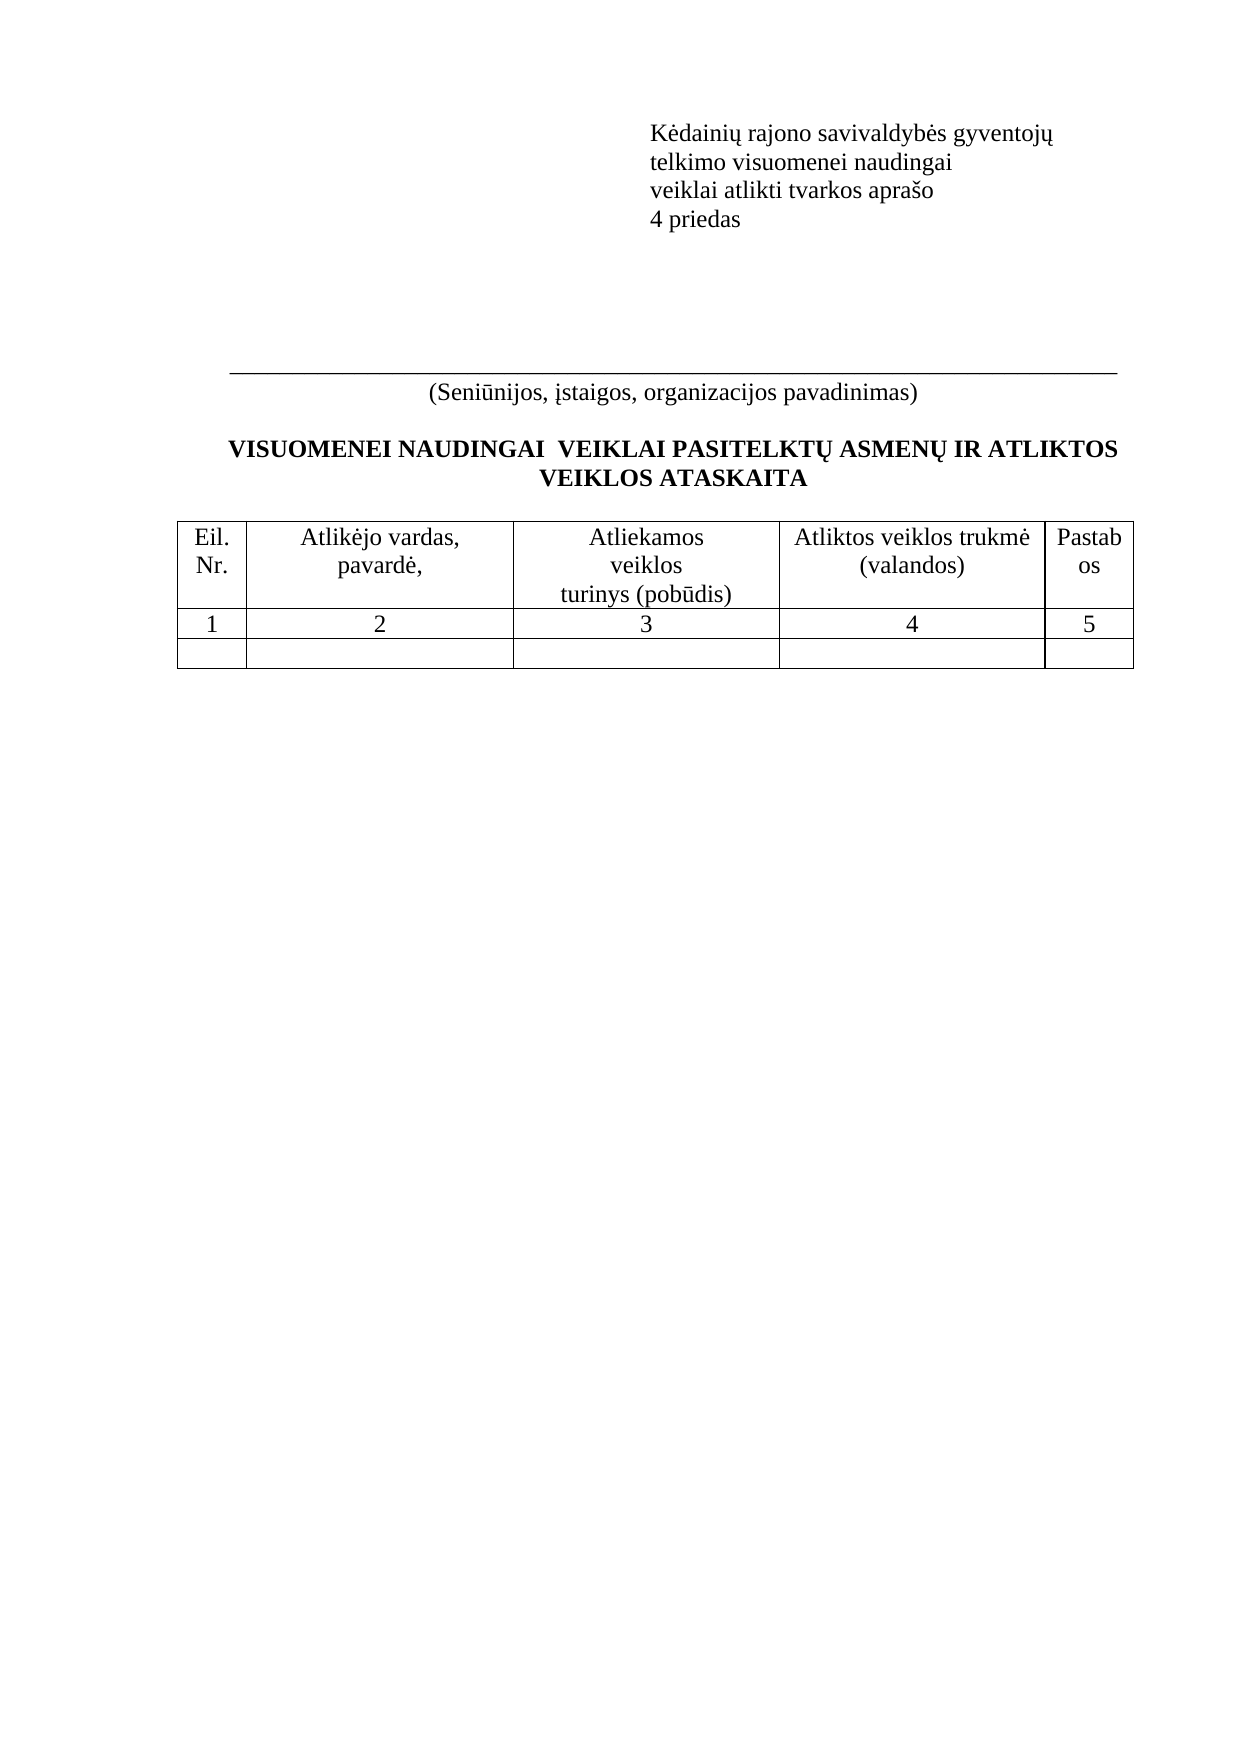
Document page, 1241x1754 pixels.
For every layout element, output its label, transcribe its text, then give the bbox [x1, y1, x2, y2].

text VISUOMENEI NAUDINGAI VEIKLAI PASITELKTŲ ASMENŲ IR ATLIKTOS VEIKLOS ATASKAITA [177, 434, 1169, 492]
table_cell [514, 639, 779, 667]
table_cell 1 [178, 609, 246, 638]
table_cell [178, 639, 246, 667]
table_header Pastabos [1046, 522, 1133, 608]
text (Seniūnijos, įstaigos, organizacijos pavadinimas) [177, 377, 1169, 406]
table_cell 3 [514, 609, 779, 638]
table_header Atliktos veiklos trukmė (valandos) [780, 522, 1044, 608]
text veiklai atlikti tvarkos aprašo [650, 176, 1169, 204]
table_cell [780, 639, 1044, 667]
table_header Atliekamos veiklos turinys (pobūdis) [514, 522, 779, 608]
text Kėdainių rajono savivaldybės gyventojų [650, 118, 1169, 147]
text 4 priedas [650, 204, 1169, 233]
table_cell [247, 639, 513, 667]
text telkimo visuomenei naudingai [650, 147, 1169, 176]
table_cell 5 [1046, 609, 1133, 638]
table_header Atlikėjo vardas, pavardė, [247, 522, 513, 608]
table_header Eil. Nr. [178, 522, 246, 608]
text _______________________________________________________________________ [177, 348, 1169, 377]
table_cell 4 [780, 609, 1044, 638]
table_cell [1046, 639, 1133, 667]
table_cell 2 [247, 609, 513, 638]
